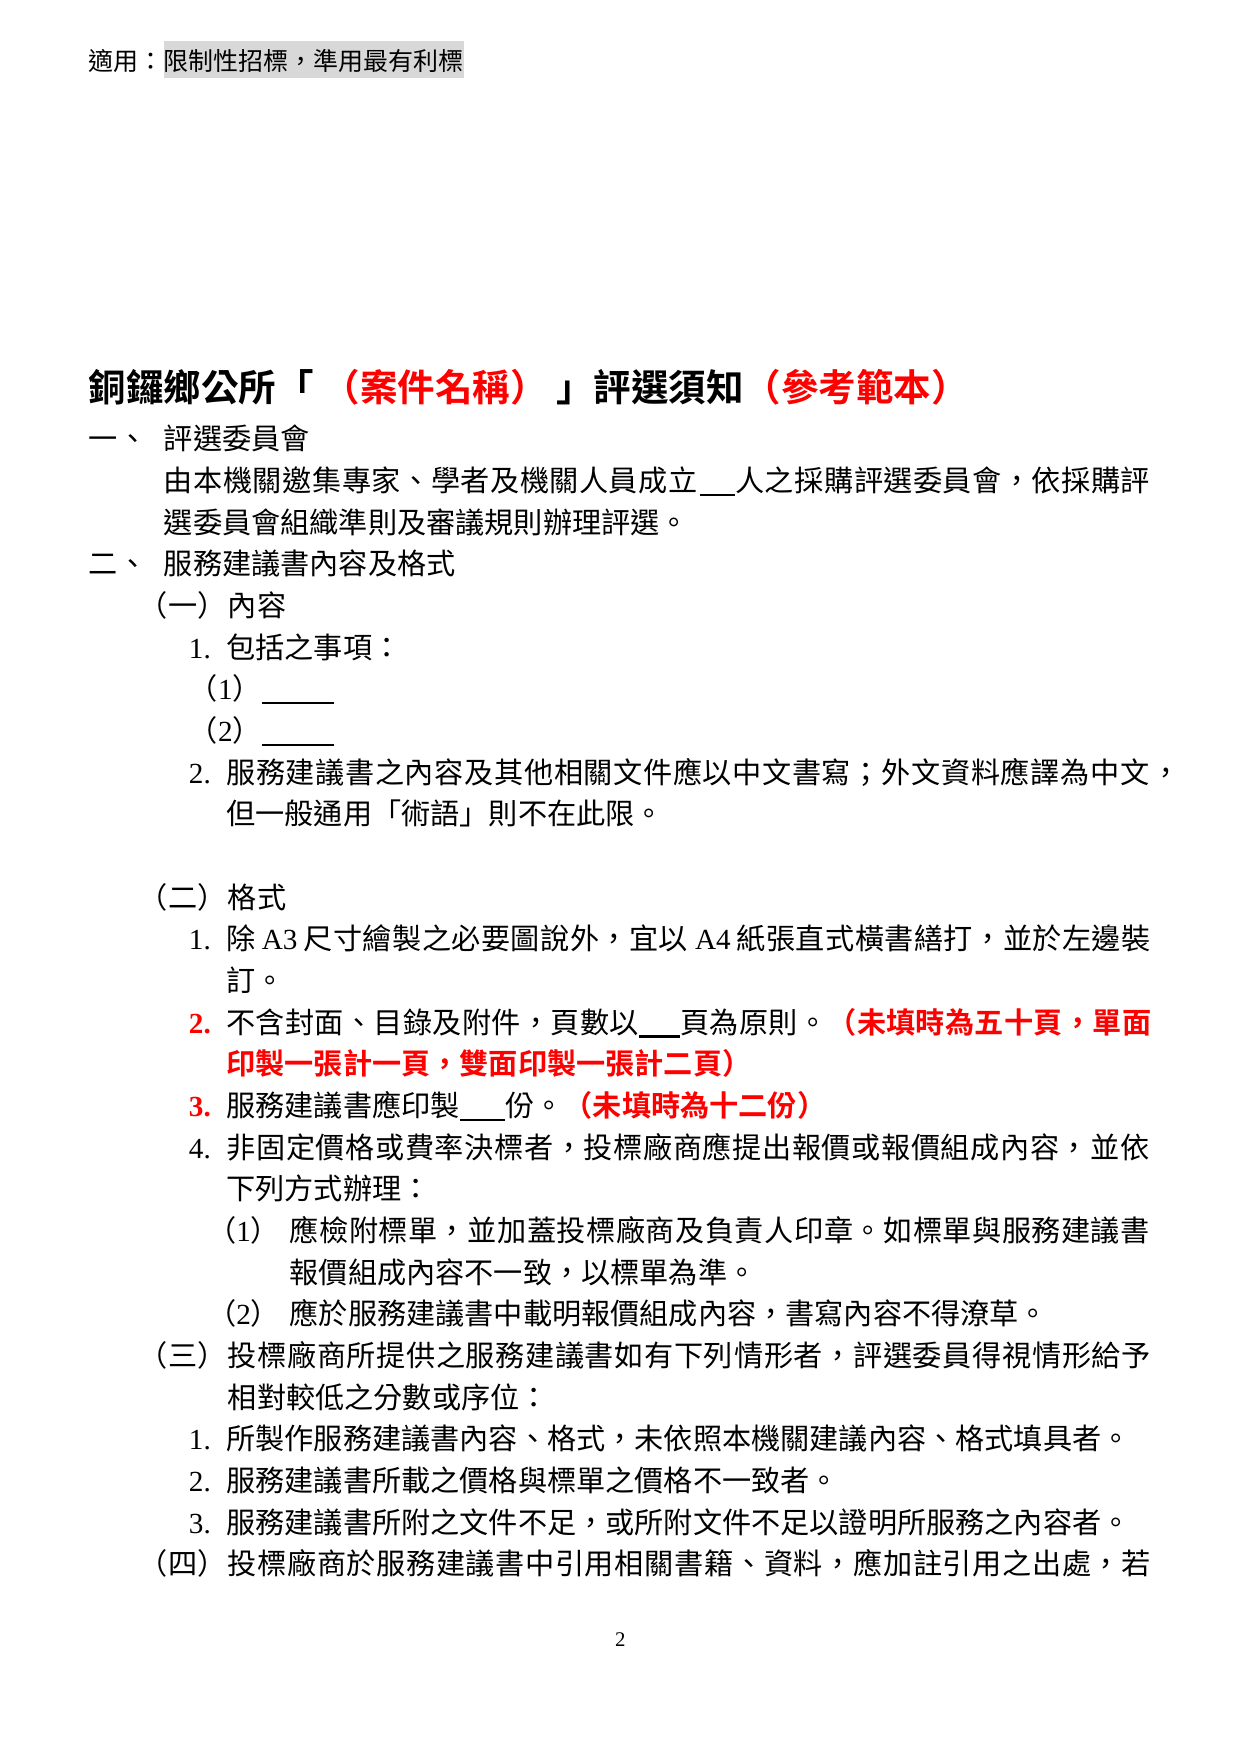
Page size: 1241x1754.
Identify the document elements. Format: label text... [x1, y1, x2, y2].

list 投標廠商所提供之服務建議書如有下列情形者，評選委員得視情形給予相對較低之分數或序位： [139, 1333, 1152, 1416]
list 服務建議書所附之文件不足，或所附文件不足以證明所服務之內容者。 [189, 1500, 1152, 1541]
list 評選委員會 [89, 416, 1152, 458]
text 由本機關邀集專家、學者及機關人員成立 人之採購評選委員會，依採購評選委員會組織準則及審議規則辦理評選。 [164, 458, 1152, 541]
list 服務建議書應印製 份。（未填時為十二份） [189, 1083, 1152, 1125]
text （2） [189, 708, 1152, 750]
text （1） [189, 666, 1152, 708]
list 不含封面、目錄及附件，頁數以 頁為原則。（未填時為五十頁，單面印製一張計一頁，雙面印製一張計二頁） [189, 1000, 1152, 1083]
list 服務建議書之內容及其他相關文件應以中文書寫；外文資料應譯為中文，但一般通用「術語」則不在此限。 [189, 750, 1152, 833]
list 非固定價格或費率決標者，投標廠商應提出報價或報價組成內容，並依下列方式辦理： [189, 1125, 1152, 1208]
list 包括之事項： [189, 625, 1152, 666]
list 服務建議書內容及格式 [89, 541, 1152, 583]
list 應檢附標單，並加蓋投標廠商及負責人印章。如標單與服務建議書報價組成內容不一致，以標單為準。 [207, 1208, 1152, 1291]
list 投標廠商於服務建議書中引用相關書籍、資料，應加註引用之出處，若 [139, 1541, 1152, 1583]
list 格式 [139, 875, 1152, 916]
list 應於服務建議書中載明報價組成內容，書寫內容不得潦草。 [207, 1291, 1152, 1333]
list 服務建議書所載之價格與標單之價格不一致者。 [189, 1458, 1152, 1500]
list 內容 [139, 583, 1152, 625]
list 除A3尺寸繪製之必要圖說外，宜以A4紙張直式橫書繕打，並於左邊裝訂。 [189, 916, 1152, 1000]
text 銅鑼鄉公所「 （案件名稱） 」評選須知（參考範本） [89, 341, 1152, 416]
list 所製作服務建議書內容、格式，未依照本機關建議內容、格式填具者。 [189, 1416, 1152, 1458]
